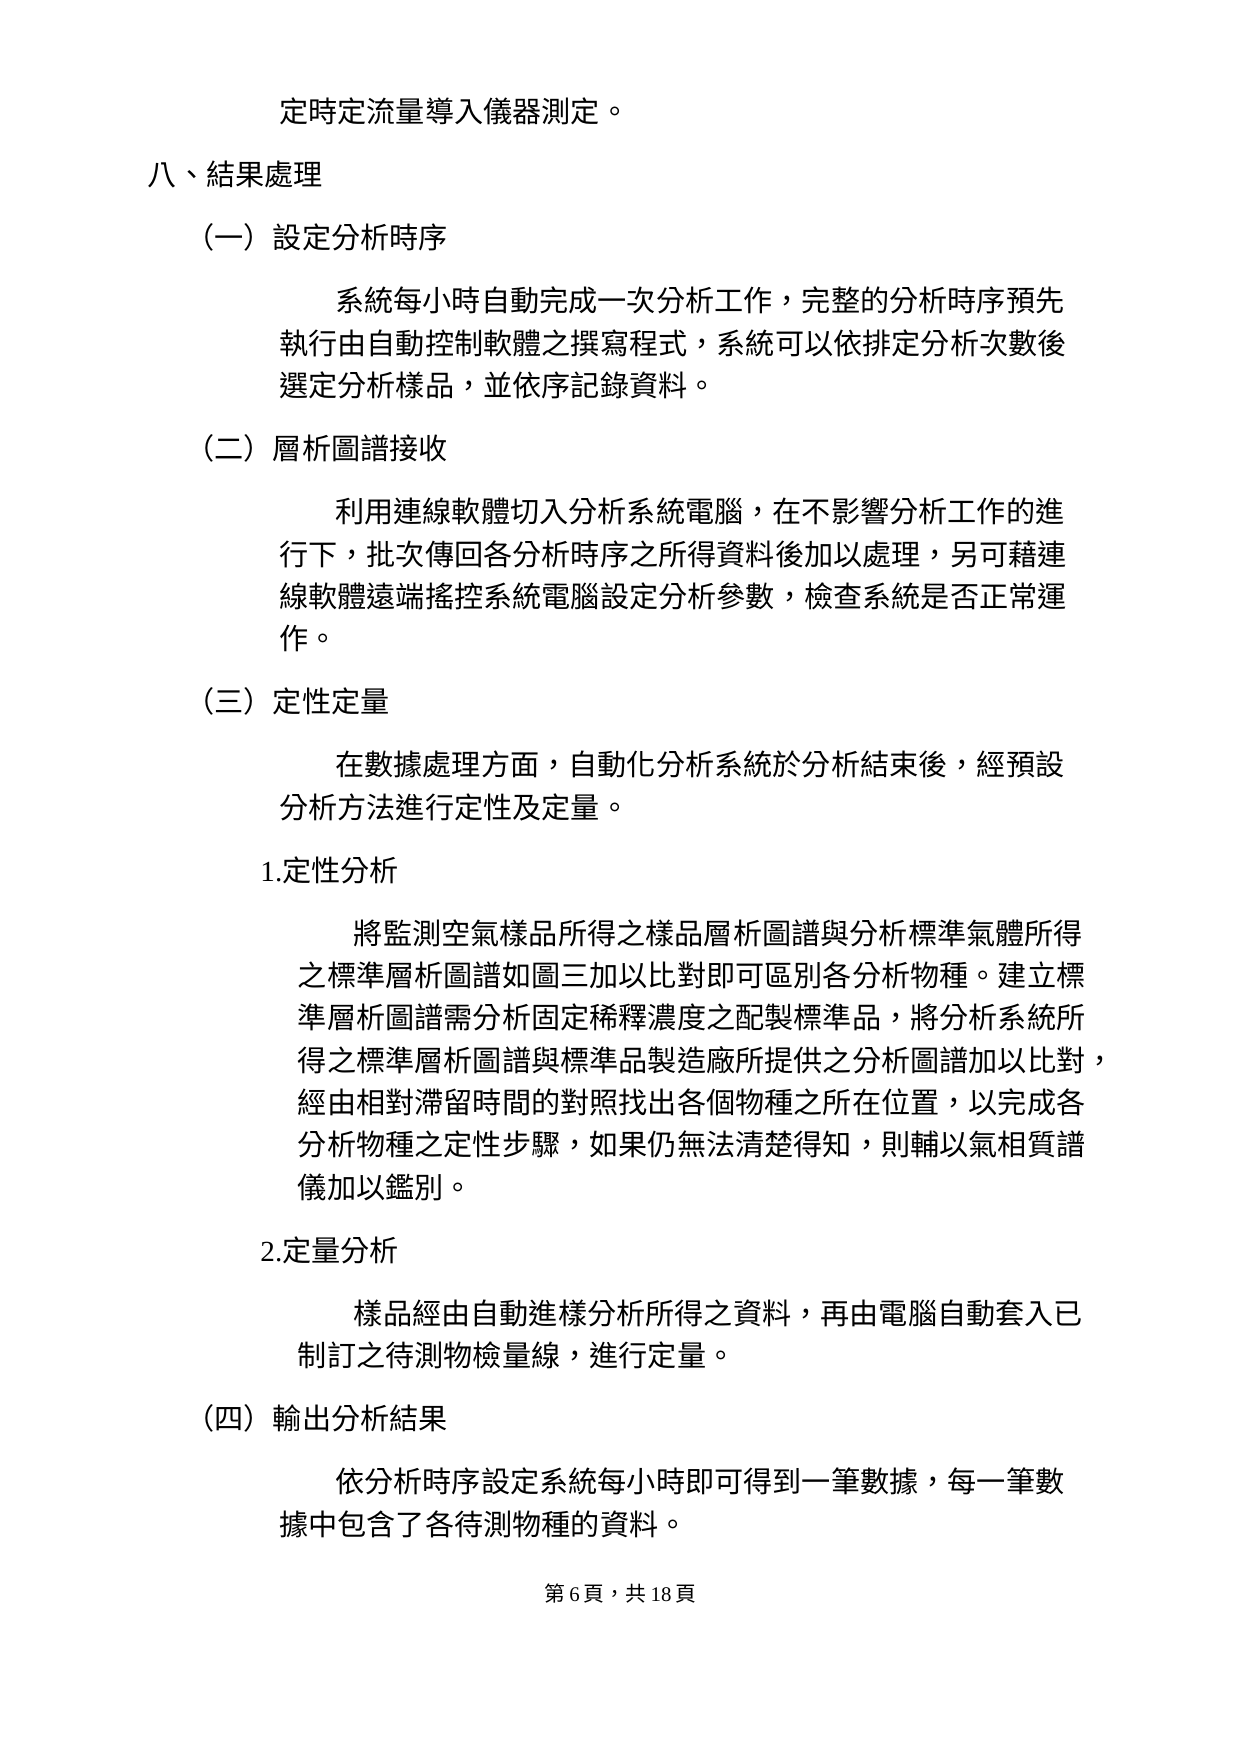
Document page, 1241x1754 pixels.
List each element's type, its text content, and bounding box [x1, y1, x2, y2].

text （二）層析圖譜接收 [185, 426, 1092, 468]
text 八、結果處理 [148, 152, 1092, 194]
text 2.定量分析 [260, 1227, 1092, 1270]
text 1.定性分析 [260, 847, 1092, 890]
text （三）定性定量 [185, 679, 1092, 721]
text 樣品經由自動進樣分析所得之資料，再由電腦自動套入已制訂之待測物檢量線，進行定量。 [298, 1291, 1092, 1375]
text 利用連線軟體切入分析系統電腦，在不影響分析工作的進行下，批次傳回各分析時序之所得資料後加以處理，另可藉連線軟體遠端搖控系統電腦設定分析參數，檢查系統是否正常運作。 [279, 489, 1092, 658]
text （四）輸出分析結果 [185, 1396, 1092, 1438]
text （一）設定分析時序 [185, 215, 1092, 257]
text 在數據處理方面，自動化分析系統於分析結束後，經預設分析方法進行定性及定量。 [279, 742, 1092, 827]
text 定時定流量導入儀器測定。 [279, 89, 1092, 131]
text 系統每小時自動完成一次分析工作，完整的分析時序預先執行由自動控制軟體之撰寫程式，系統可以依排定分析次數後選定分析樣品，並依序記錄資料。 [279, 278, 1092, 405]
text 依分析時序設定系統每小時即可得到一筆數據，每一筆數據中包含了各待測物種的資料。 [279, 1459, 1092, 1544]
text 將監測空氣樣品所得之樣品層析圖譜與分析標準氣體所得之標準層析圖譜如圖三加以比對即可區別各分析物種。建立標準層析圖譜需分析固定稀釋濃度之配製標準品，將分析系統所得之標準層析圖譜與標準品製造廠所提供之分析圖譜加以比對，經由相對滯留時間的對照找出各個物種之所在位置，以完成各分析物種之定性步驟，如果仍無法清楚得知，則輔以氣相質譜儀加以鑑別。 [298, 911, 1092, 1207]
